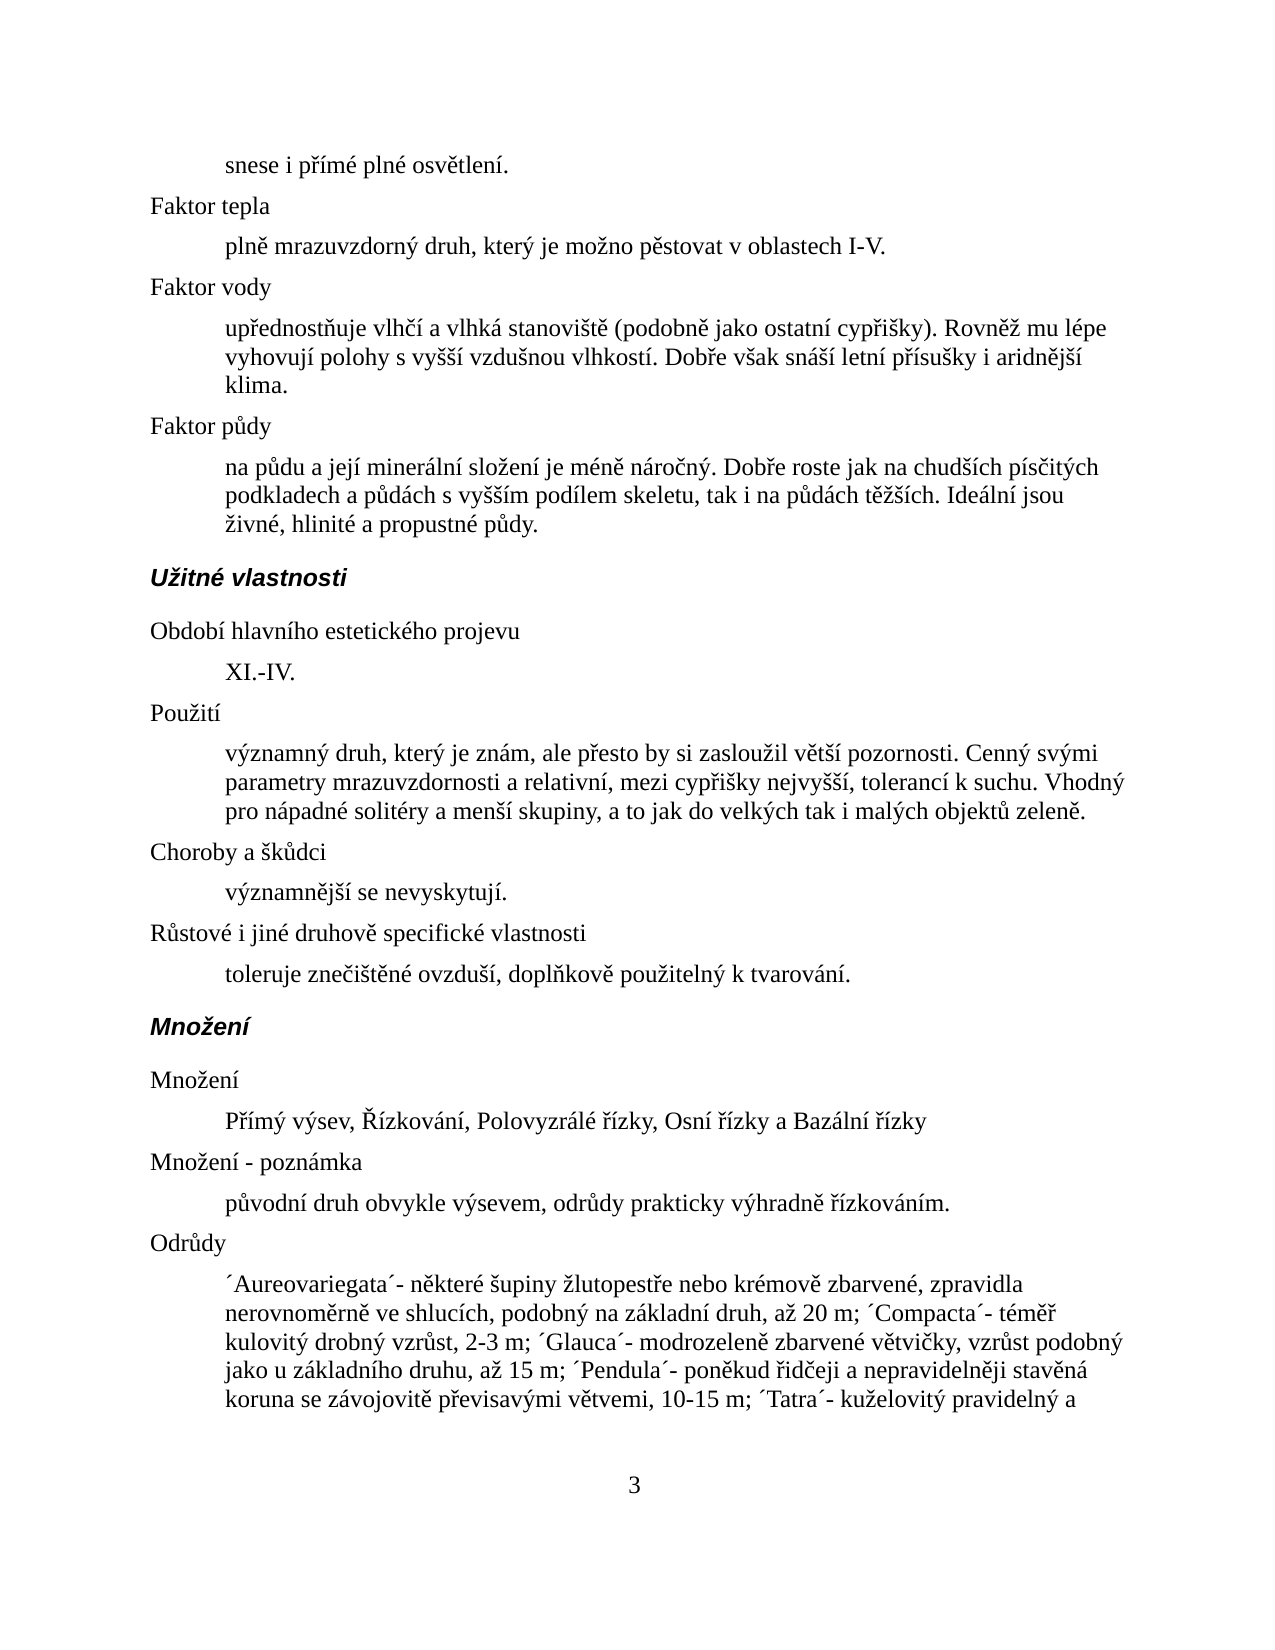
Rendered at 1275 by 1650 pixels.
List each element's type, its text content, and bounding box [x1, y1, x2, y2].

subtitle Užitné vlastnosti [150, 563, 1125, 592]
text ´Aureovariegata´- některé šupiny žlutopestře nebo krémově zbarvené, zpravidla nerovnoměrně ve shlucích, podobný na základní druh, až 20 m; ´Compacta´- téměř kulovitý drobný vzrůst, 2-3 m; ´Glauca´- modrozeleně zbarvené větvičky, vzrůst podobný jako u základního druhu, až 15 m; ´Pendula´- poněkud řidčeji a nepravidelněji stavěná koruna se závojovitě převisavými větvemi, 10-15 m; ´Tatra´- kuželovitý pravidelný a [225, 1269, 1125, 1413]
text snese i přímé plné osvětlení. [225, 150, 1125, 179]
text významnější se nevyskytují. [225, 877, 1125, 906]
text Růstové i jiné druhově specifické vlastnosti [150, 918, 1125, 947]
text XI.-IV. [225, 657, 1125, 686]
text Faktor tepla [150, 191, 1125, 219]
text Použití [150, 698, 1125, 726]
text Množení [150, 1066, 1125, 1094]
text Faktor půdy [150, 411, 1125, 440]
text upřednostňuje vlhčí a vlhká stanoviště (podobně jako ostatní cypřišky). Rovněž mu lépe vyhovují polohy s vyšší vzdušnou vlhkostí. Dobře však snáší letní přísušky i aridnější klima. [225, 313, 1125, 399]
text Choroby a škůdci [150, 837, 1125, 865]
subtitle Množení [150, 1012, 1125, 1041]
text původní druh obvykle výsevem, odrůdy prakticky výhradně řízkováním. [225, 1188, 1125, 1216]
text na půdu a její minerální složení je méně náročný. Dobře roste jak na chudších písčitých podkladech a půdách s vyšším podílem skeletu, tak i na půdách těžších. Ideální jsou živné, hlinité a propustné půdy. [225, 452, 1125, 538]
text Faktor vody [150, 272, 1125, 301]
text Odrůdy [150, 1228, 1125, 1257]
text Přímý výsev, Řízkování, Polovyzrálé řízky, Osní řízky a Bazální řízky [225, 1106, 1125, 1135]
text plně mrazuvzdorný druh, který je možno pěstovat v oblastech I-V. [225, 231, 1125, 260]
text Množení - poznámka [150, 1147, 1125, 1176]
text významný druh, který je znám, ale přesto by si zasloužil větší pozornosti. Cenný svými parametry mrazuvzdornosti a relativní, mezi cypřišky nejvyšší, tolerancí k suchu. Vhodný pro nápadné solitéry a menší skupiny, a to jak do velkých tak i malých objektů zeleně. [225, 738, 1125, 824]
text Období hlavního estetického projevu [150, 616, 1125, 645]
text toleruje znečištěné ovzduší, doplňkově použitelný k tvarování. [225, 959, 1125, 987]
